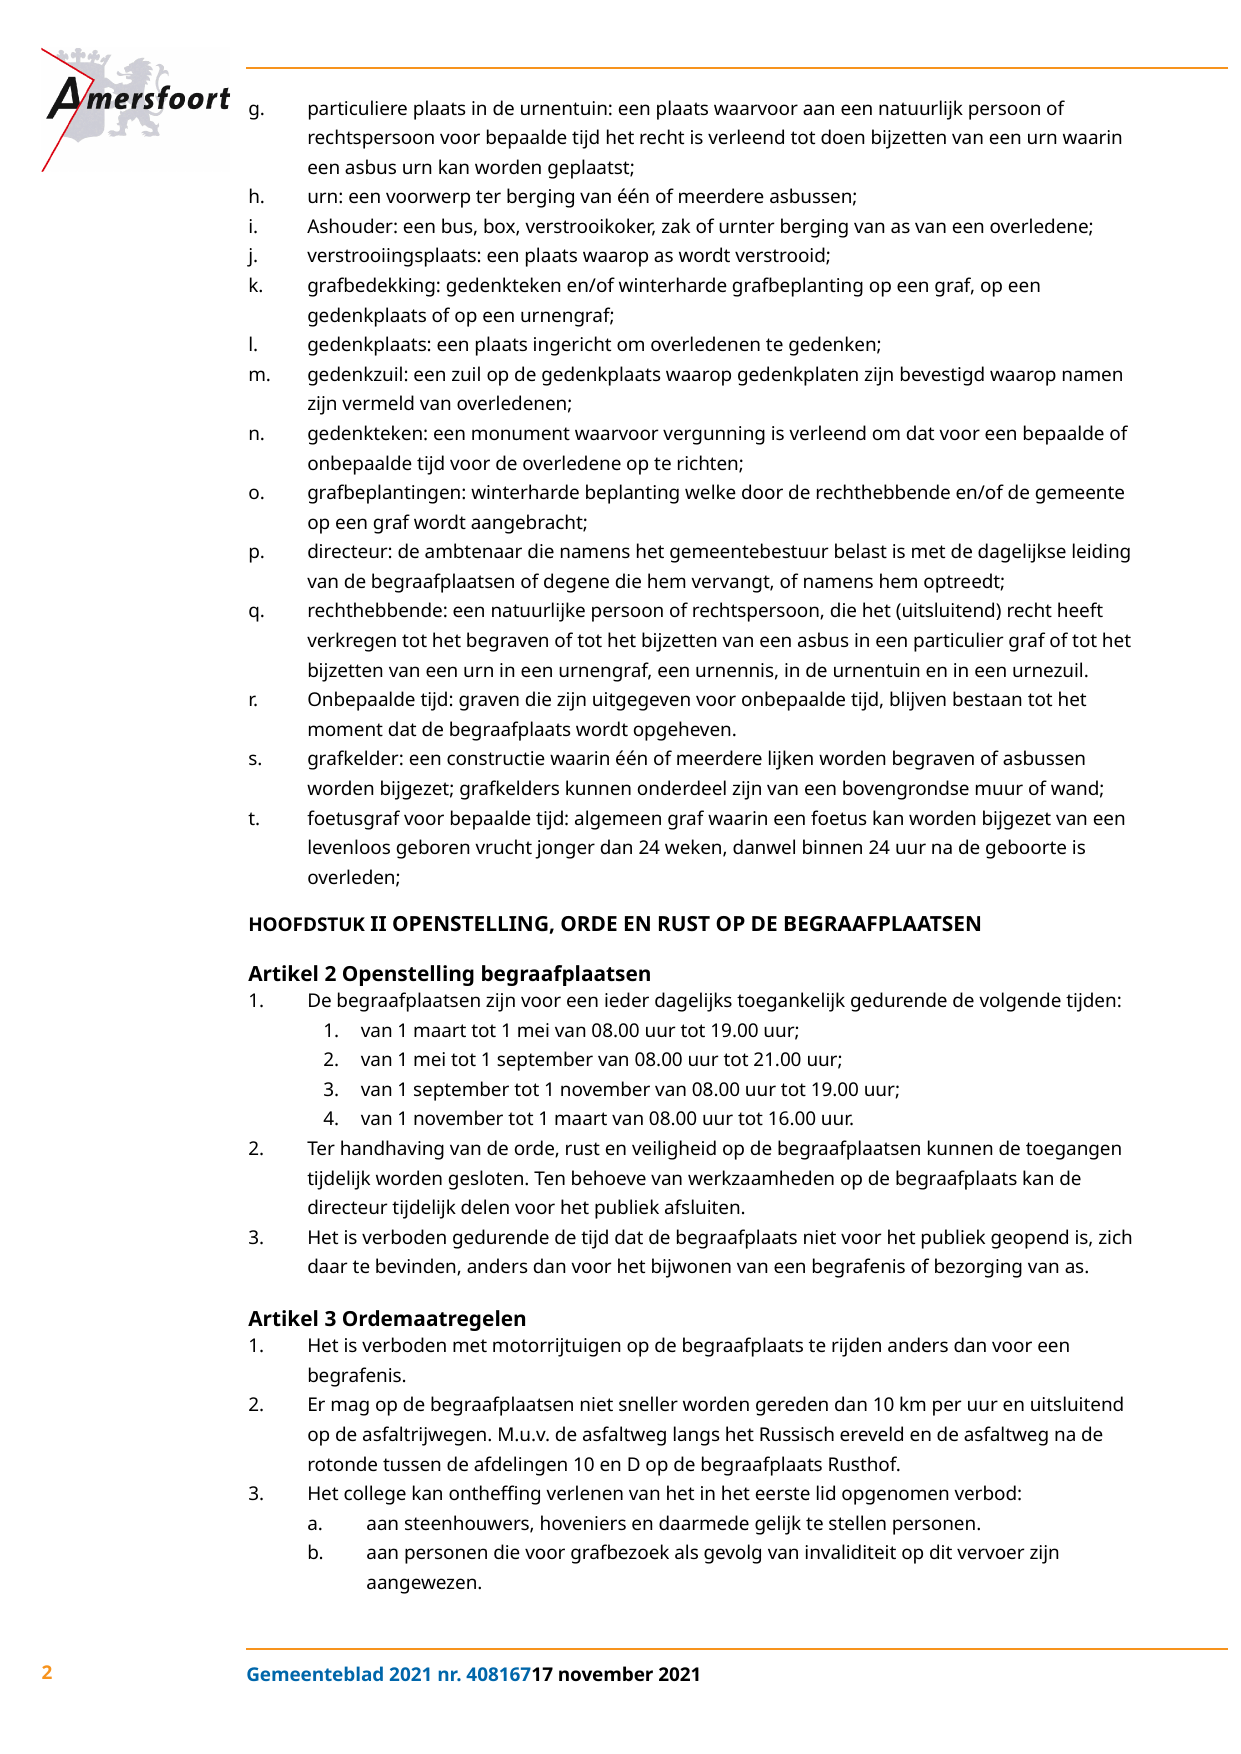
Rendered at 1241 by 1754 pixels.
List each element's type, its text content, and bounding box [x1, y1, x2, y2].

list Onbepaalde tijd: graven die zijn uitgegeven voor onbepaalde tijd, blijven bestaan tot het moment dat de begraafplaats wordt opgeheven. [248, 686, 1152, 742]
list gedenkplaats: een plaats ingericht om overledenen te gedenken; [248, 331, 1152, 357]
list van 1 november tot 1 maart van 08.00 uur tot 16.00 uur. [323, 1106, 1152, 1131]
list rechthebbende: een natuurlijke persoon of rechtspersoon, die het (uitsluitend) recht heeft verkregen tot het begraven of tot het bijzetten van een asbus in een particulier graf of tot het bijzetten van een urn in een urnengraf, een urnennis, in de urnentuin en in een urnezuil. [248, 598, 1152, 683]
list particuliere plaats in de urnentuin: een plaats waarvoor aan een natuurlijk persoon of rechtspersoon voor bepaalde tijd het recht is verleend tot doen bijzetten van een urn waarin een asbus urn kan worden geplaatst; [248, 95, 1152, 180]
list directeur: de ambtenaar die namens het gemeentebestuur belast is met de dagelijkse leiding van de begraafplaatsen of degene die hem vervangt, of namens hem optreedt; [248, 538, 1152, 594]
list De begraafplaatsen zijn voor een ieder dagelijks toegankelijk gedurende de volgende tijden: [248, 987, 1152, 1013]
list Het is verboden met motorrijtuigen op de begraafplaats te rijden anders dan voor een begrafenis. [248, 1332, 1152, 1388]
list grafkelder: een constructie waarin één of meerdere lijken worden begraven of asbussen worden bijgezet; grafkelders kunnen onderdeel zijn van een bovengrondse muur of wand; [248, 746, 1152, 801]
list grafbeplantingen: winterharde beplanting welke door de rechthebbende en/of de gemeente op een graf wordt aangebracht; [248, 479, 1152, 535]
list foetusgraf voor bepaalde tijd: algemeen graf waarin een foetus kan worden bijgezet van een levenloos geboren vrucht jonger dan 24 weken, danwel binnen 24 uur na de geboorte is overleden; [248, 805, 1152, 890]
picture [41, 47, 231, 172]
list Ashouder: een bus, box, verstrooikoker, zak of urnter berging van as van een overledene; [248, 213, 1152, 239]
text Artikel 2 Openstelling begraafplaatsen [248, 959, 1152, 987]
list van 1 mei tot 1 september van 08.00 uur tot 21.00 uur; [323, 1046, 1152, 1072]
list urn: een voorwerp ter berging van één of meerdere asbussen; [248, 183, 1152, 209]
list van 1 maart tot 1 mei van 08.00 uur tot 19.00 uur; [323, 1017, 1152, 1043]
list aan personen die voor grafbezoek als gevolg van invaliditeit op dit vervoer zijn aangewezen. [307, 1539, 1152, 1595]
list gedenkzuil: een zuil op de gedenkplaats waarop gedenkplaten zijn bevestigd waarop namen zijn vermeld van overledenen; [248, 361, 1152, 416]
list gedenkteken: een monument waarvoor vergunning is verleend om dat voor een bepaalde of onbepaalde tijd voor de overledene op te richten; [248, 420, 1152, 476]
text HOOFDSTUK II OPENSTELLING, ORDE EN RUST OP DE BEGRAAFPLAATSEN [248, 909, 1152, 938]
list aan steenhouwers, hoveniers en daarmede gelijk te stellen personen. [307, 1510, 1152, 1536]
list Het is verboden gedurende de tijd dat de begraafplaats niet voor het publiek geopend is, zich daar te bevinden, anders dan voor het bijwonen van een begrafenis of bezorging van as. [248, 1224, 1152, 1279]
list Er mag op de begraafplaatsen niet sneller worden gereden dan 10 km per uur en uitsluitend op de asfaltrijwegen. M.u.v. de asfaltweg langs het Russisch ereveld en de asfaltweg na de rotonde tussen de afdelingen 10 en D op de begraafplaats Rusthof. [248, 1392, 1152, 1476]
list van 1 september tot 1 november van 08.00 uur tot 19.00 uur; [323, 1076, 1152, 1102]
text Artikel 3 Ordemaatregelen [248, 1304, 1152, 1332]
list grafbedekking: gedenkteken en/of winterharde grafbeplanting op een graf, op een gedenkplaats of op een urnengraf; [248, 272, 1152, 328]
list Het college kan ontheffing verlenen van het in het eerste lid opgenomen verbod: [248, 1480, 1152, 1506]
list verstrooiingsplaats: een plaats waarop as wordt verstrooid; [248, 243, 1152, 268]
list Ter handhaving van de orde, rust en veiligheid op de begraafplaatsen kunnen de toegangen tijdelijk worden gesloten. Ten behoeve van werkzaamheden op de begraafplaats kan de directeur tijdelijk delen voor het publiek afsluiten. [248, 1135, 1152, 1220]
